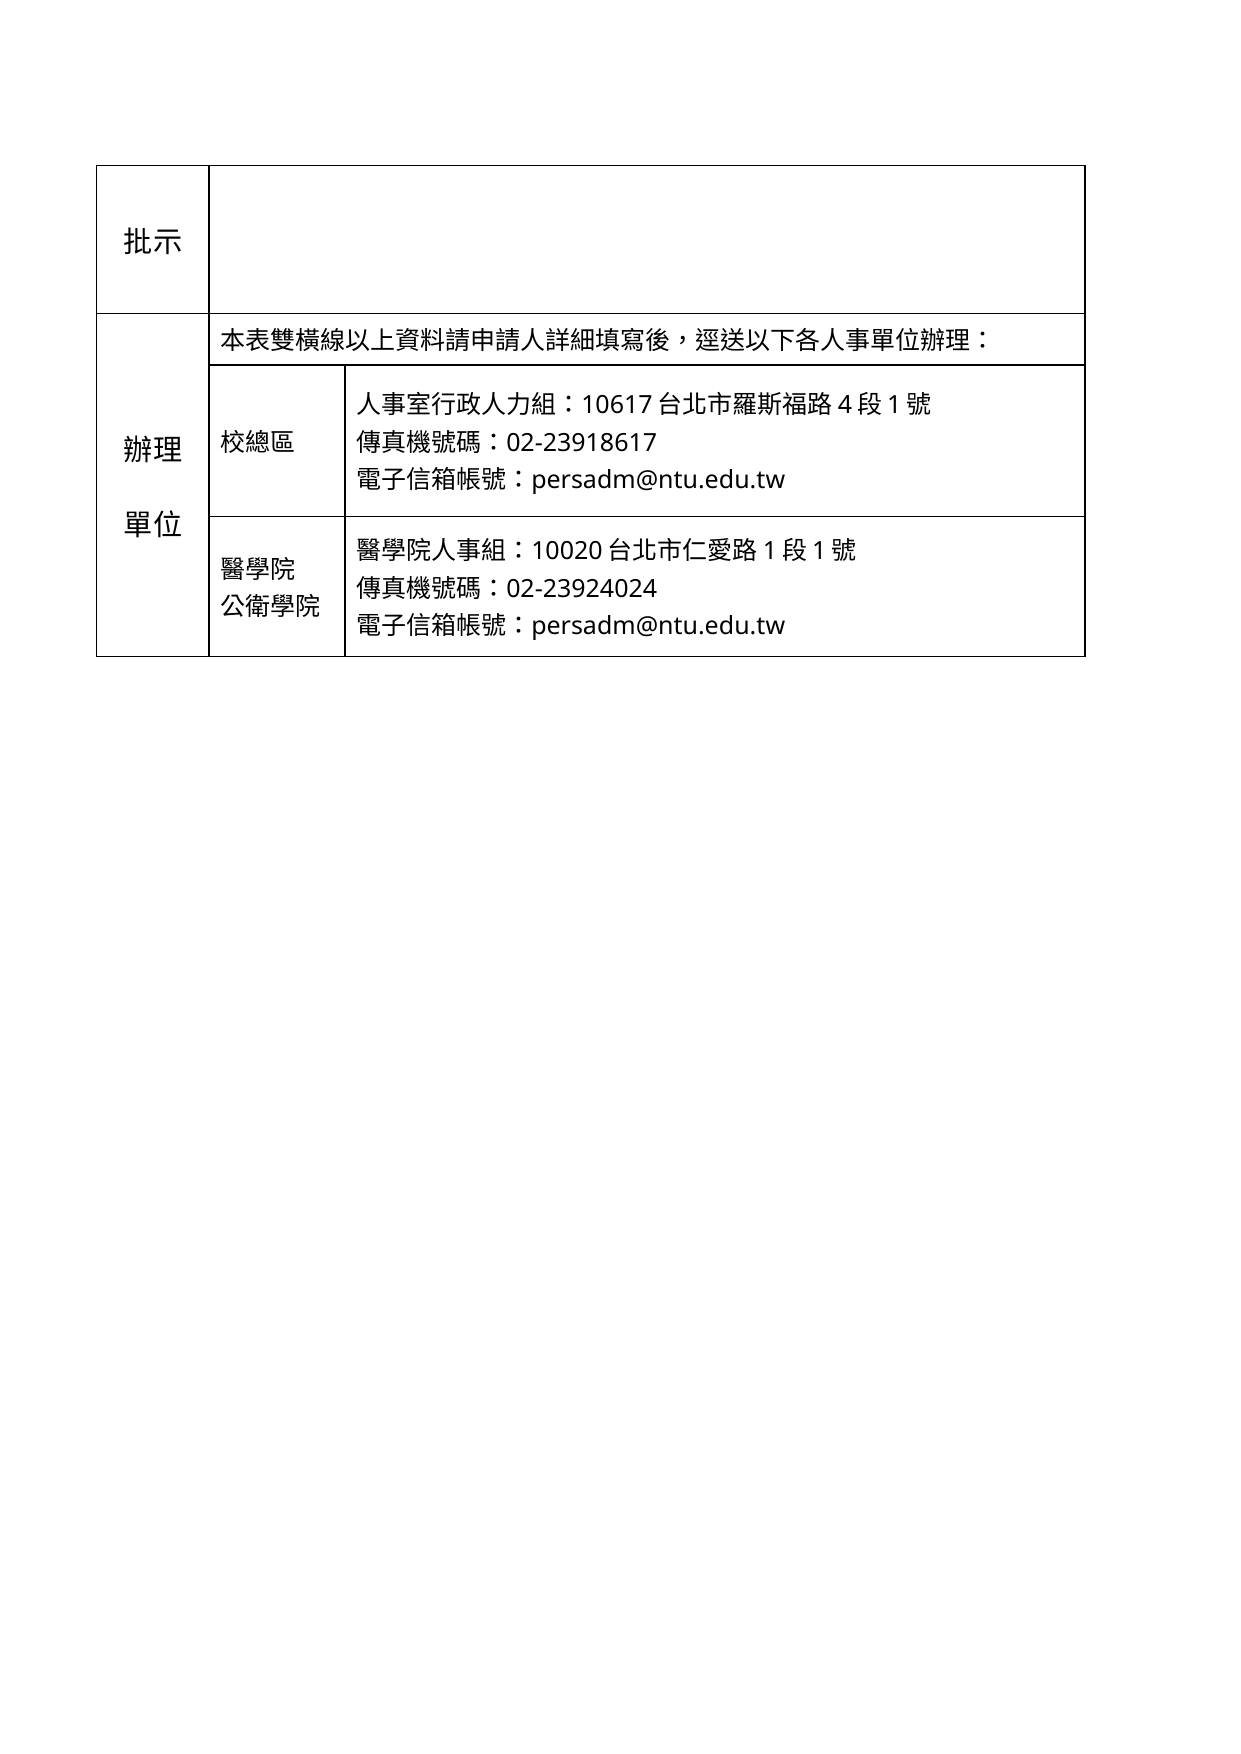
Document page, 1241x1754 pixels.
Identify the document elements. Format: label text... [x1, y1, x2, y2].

table_cell 辦理 單位 [97, 314, 208, 656]
table_cell 批示 [97, 166, 208, 312]
table_cell 醫學院 公衛學院 [210, 517, 344, 656]
table_cell 本表雙橫線以上資料請申請人詳細填寫後，逕送以下各人事單位辦理： [210, 314, 1084, 364]
table_cell [210, 166, 1084, 312]
table_cell 人事室行政人力組：10617台北市羅斯福路4段1號 傳真機號碼：02-23918617 電子信箱帳號：persadm@ntu.edu.tw [346, 366, 1084, 516]
table_cell 醫學院人事組：10020台北市仁愛路1段1號 傳真機號碼：02-23924024 電子信箱帳號：persadm@ntu.edu.tw [346, 517, 1084, 656]
table_cell 校總區 [210, 366, 344, 516]
